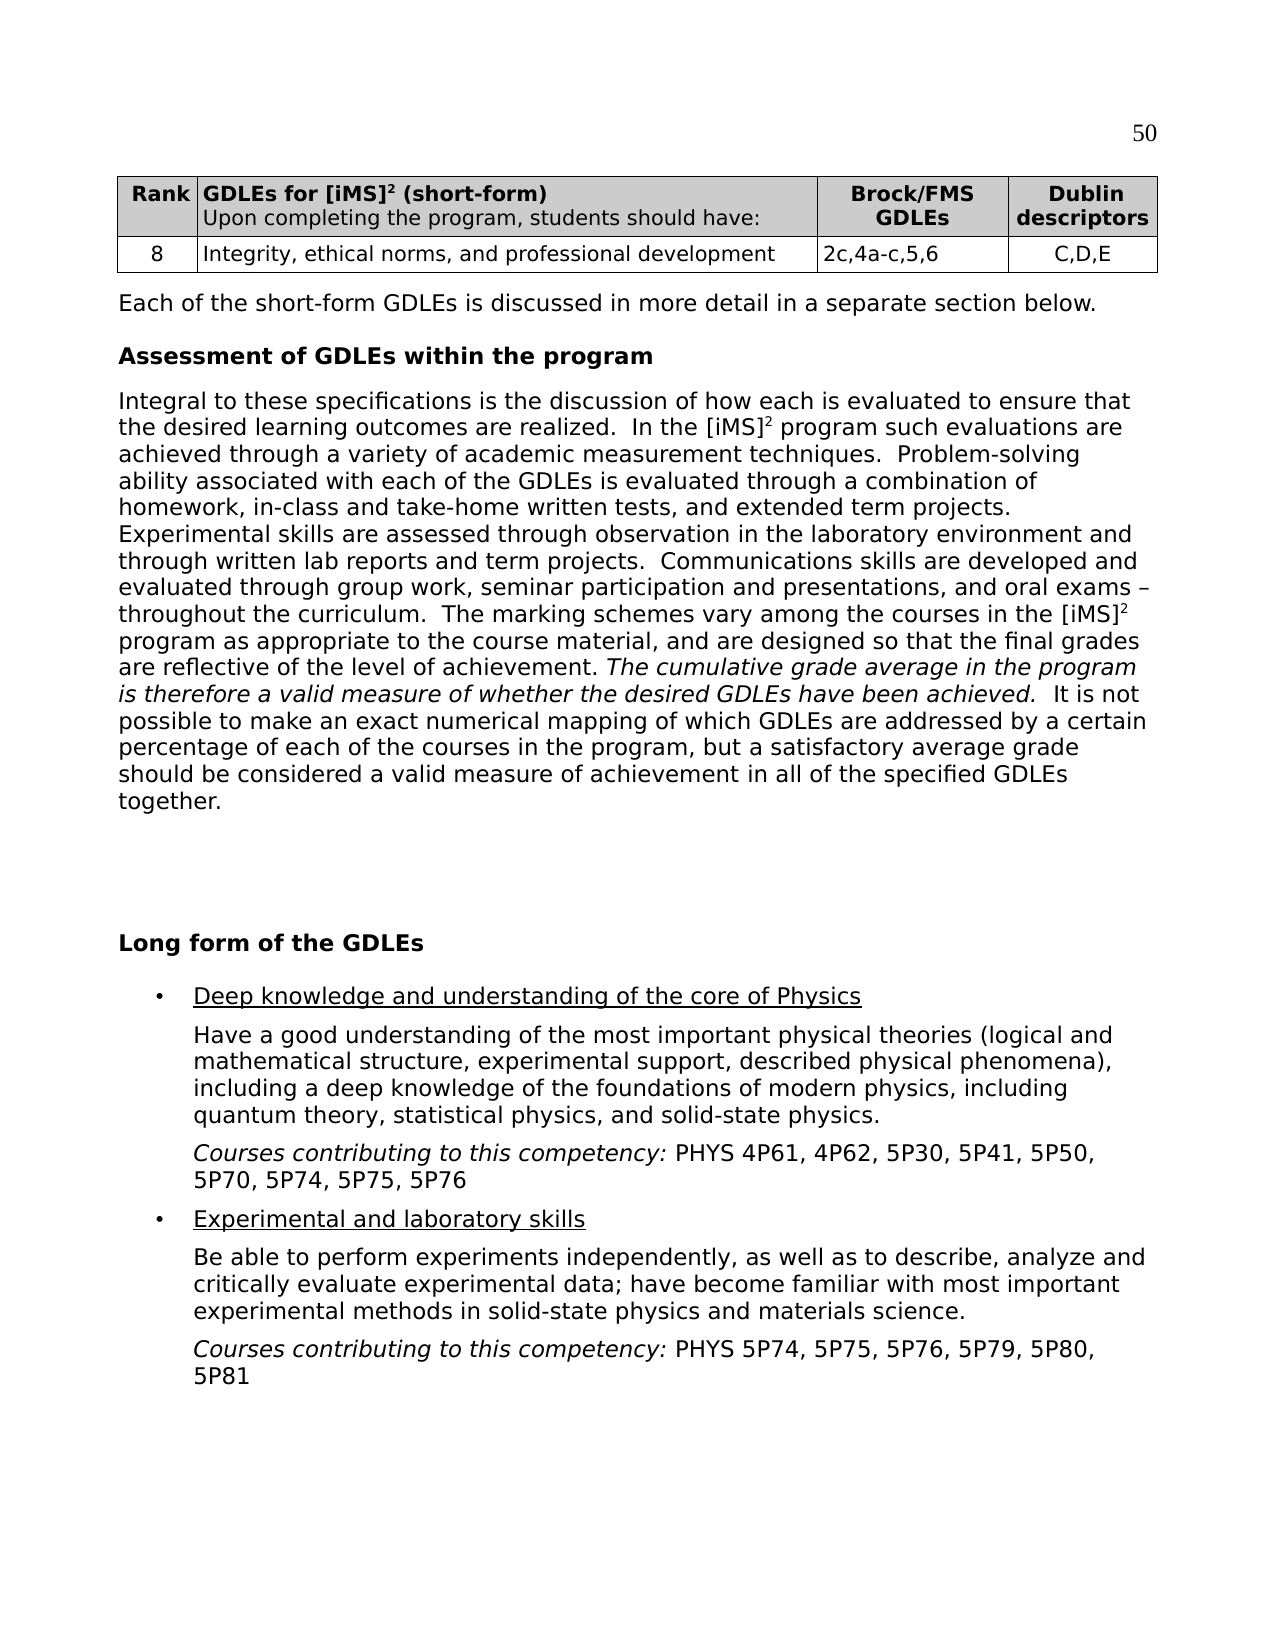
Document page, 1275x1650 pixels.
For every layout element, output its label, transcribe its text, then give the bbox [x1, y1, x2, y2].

list Courses contributing to this competency: PHYS 5P74, 5P75, 5P76, 5P79, 5P80, 5P81 [156, 1336, 1157, 1390]
table_cell 8 [118, 237, 197, 272]
list Courses contributing to this competency: PHYS 4P61, 4P62, 5P30, 5P41, 5P50, 5P70, 5P74, 5P75, 5P76 [156, 1141, 1157, 1194]
subtitle Experimental and laboratory skills [156, 1206, 1157, 1232]
subtitle Assessment of GDLEs within the program [118, 343, 1157, 370]
subtitle Long form of the GDLEs [118, 930, 1157, 957]
table_header Brock/FMS GDLEs [818, 177, 1008, 236]
text Integral to these specifications is the discussion of how each is evaluated to ensure that the desired learning outcomes are realized. In the [iMS]2 program such evaluations are achieved through a variety of academic measurement techniques. Problem-solving ability associated with each of the GDLEs is evaluated through a combination of homework, in-class and take-home written tests, and extended term projects. Experimental skills are assessed through observation in the laboratory environment and through written lab reports and term projects. Communications skills are developed and evaluated through group work, seminar participation and presentations, and oral exams – throughout the curriculum. The marking schemes vary among the courses in the [iMS]2 program as appropriate to the course material, and are designed so that the final grades are reflective of the level of achievement. The cumulative grade average in the program is therefore a valid measure of whether the desired GDLEs have been achieved. It is not possible to make an exact numerical mapping of which GDLEs are addressed by a certain percentage of each of the courses in the program, but a satisfactory average grade should be considered a valid measure of achievement in all of the specified GDLEs together. [118, 388, 1157, 814]
list Have a good understanding of the most important physical theories (logical and mathematical structure, experimental support, described physical phenomena), including a deep knowledge of the foundations of modern physics, including quantum theory, statistical physics, and solid-state physics. [156, 1022, 1157, 1128]
subtitle Deep knowledge and understanding of the core of Physics [156, 983, 1157, 1010]
table_header Dublin descriptors [1009, 177, 1157, 236]
text Each of the short-form GDLEs is discussed in more detail in a separate section below. [118, 290, 1157, 317]
table_cell C,D,E [1009, 237, 1157, 272]
table_cell 2c,4a-c,5,6 [818, 237, 1008, 272]
list Be able to perform experiments independently, as well as to describe, analyze and critically evaluate experimental data; have become familiar with most important experimental methods in solid-state physics and materials science. [156, 1244, 1157, 1324]
table_header Rank [118, 177, 197, 236]
table_cell Integrity, ethical norms, and professional development [198, 237, 817, 272]
table_header GDLEs for [iMS]2 (short-form) Upon completing the program, students should have: [198, 177, 817, 236]
